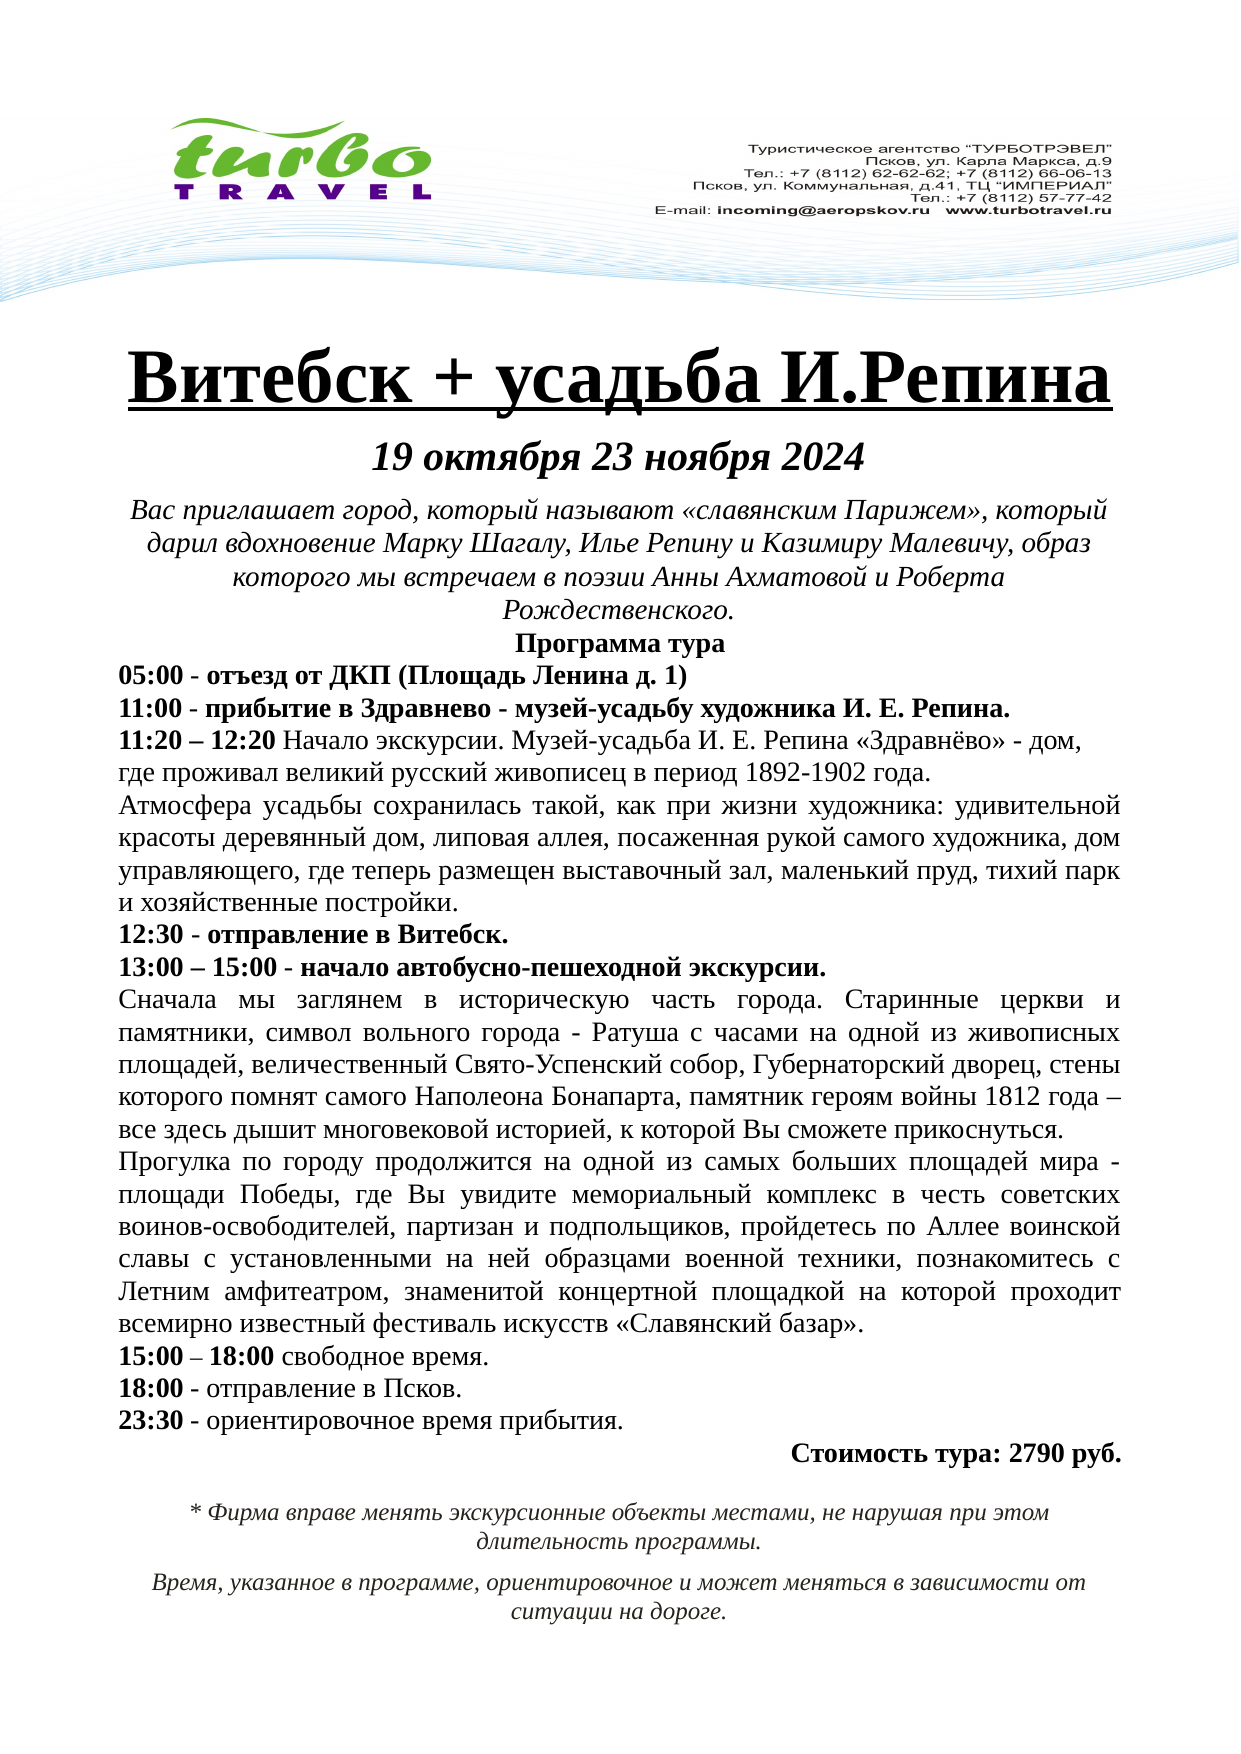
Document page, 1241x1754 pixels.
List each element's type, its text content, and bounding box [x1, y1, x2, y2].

text * Фирма вправе менять экскурсионные объекты местами, не нарушая при этом длительность программы. [118, 1497, 1122, 1554]
text Вас приглашает город, который называют «славянским Парижем», который дарил вдохновение Марку Шагалу, Илье Репину и Казимиру Малевичу, образ которого мы встречаем в поэзии Анны Ахматовой и Роберта Рождественского. [118, 492, 1122, 626]
text 19 октября 23 ноября 2024 [118, 431, 1122, 479]
text 12:30 - отправление в Витебск. [118, 917, 1122, 950]
text 18:00 - отправление в Псков. [118, 1371, 1122, 1403]
text Витебск + усадьба И.Репина [118, 330, 1122, 419]
text Программа тура [118, 626, 1122, 658]
text 05:00 - отъезд от ДКП (Площадь Ленина д. 1) [118, 658, 1122, 691]
text 11:00 - прибытие в Здравнево - музей-усадьбу художника И. Е. Репина. [118, 691, 1122, 723]
text 23:30 - ориентировочное время прибытия. [118, 1403, 1122, 1436]
text Стоимость тура: 2790 руб. [118, 1436, 1122, 1468]
text 11:20 – 12:20 Начало экскурсии. Музей-усадьба И. Е. Репина «Здравнёво» - дом, где проживал великий русский живописец в период 1892-1902 года. [118, 723, 1122, 788]
text Атмосфера усадьбы сохранилась такой, как при жизни художника: удивительной красоты деревянный дом, липовая аллея, посаженная рукой самого художника, дом управляющего, где теперь размещен выставочный зал, маленький пруд, тихий парк и хозяйственные постройки. [118, 788, 1122, 917]
text 15:00 – 18:00 свободное время. [118, 1339, 1122, 1371]
text Сначала мы заглянем в историческую часть города. Старинные церкви и памятники, символ вольного города - Ратуша с часами на одной из живописных площадей, величественный Свято-Успенский собор, Губернаторский дворец, стены которого помнят самого Наполеона Бонапарта, памятник героям войны 1812 года – все здесь дышит многовековой историей, к которой Вы сможете прикоснуться. [118, 982, 1122, 1144]
text Время, указанное в программе, ориентировочное и может меняться в зависимости от ситуации на дороге. [118, 1567, 1122, 1624]
text Прогулка по городу продолжится на одной из самых больших площадей мира - площади Победы, где Вы увидите мемориальный комплекс в честь советских воинов-освободителей, партизан и подпольщиков, пройдетесь по Аллее воинской славы с установленными на ней образцами военной техники, познакомитесь с Летним амфитеатром, знаменитой концертной площадкой на которой проходит всемирно известный фестиваль искусств «Славянский базар». [118, 1144, 1122, 1339]
text 13:00 – 15:00 - начало автобусно-пешеходной экскурсии. [118, 950, 1122, 982]
